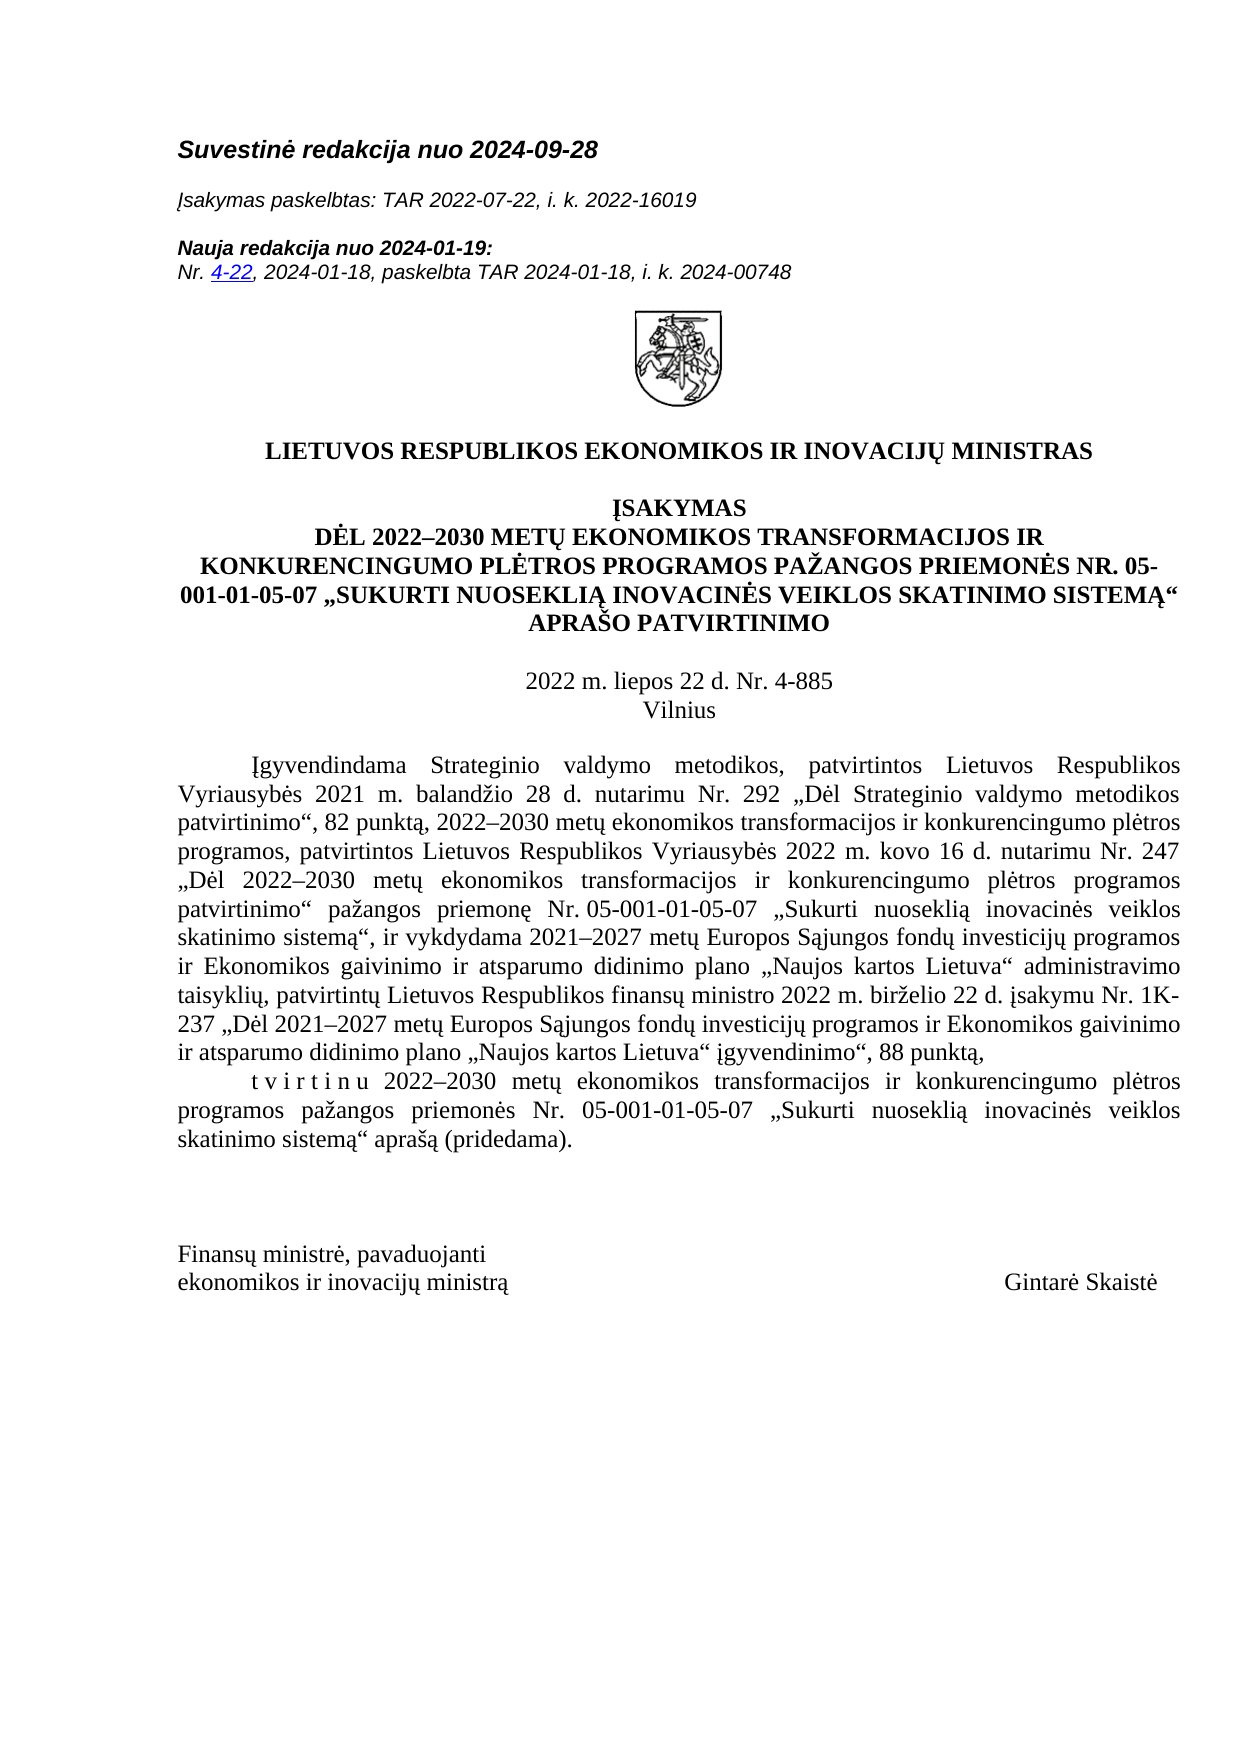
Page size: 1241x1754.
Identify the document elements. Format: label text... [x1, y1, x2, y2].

text t v i r t i n u 2022–2030 metų ekonomikos transformacijos ir konkurencingumo plėtros programos pažangos priemonės Nr. 05-001-01-05-07 „Sukurti nuoseklią inovacinės veiklos skatinimo sistemą“ aprašą (pridedama). [177, 1066, 1181, 1152]
text ekonomikos ir inovacijų ministrą Gintarė Skaistė [177, 1267, 1181, 1296]
text Vilnius [177, 695, 1181, 723]
text Suvestinė redakcija nuo 2024-09-28 [177, 135, 1181, 164]
text 2022 m. liepos 22 d. Nr. 4-885 [177, 666, 1181, 695]
text Nauja redakcija nuo 2024-01-19: [177, 236, 1181, 260]
text Įgyvendindama Strateginio valdymo metodikos, patvirtintos Lietuvos Respublikos Vyriausybės 2021 m. balandžio 28 d. nutarimu Nr. 292 „Dėl Strateginio valdymo metodikos patvirtinimo“, 82 punktą, 2022–2030 metų ekonomikos transformacijos ir konkurencingumo plėtros programos, patvirtintos Lietuvos Respublikos Vyriausybės 2022 m. kovo 16 d. nutarimu Nr. 247 „Dėl 2022–2030 metų ekonomikos transformacijos ir konkurencingumo plėtros programos patvirtinimo“ pažangos priemonę Nr. 05-001-01-05-07 „Sukurti nuoseklią inovacinės veiklos skatinimo sistemą“, ir vykdydama 2021–2027 metų Europos Sąjungos fondų investicijų programos ir Ekonomikos gaivinimo ir atsparumo didinimo plano „Naujos kartos Lietuva“ administravimo taisyklių, patvirtintų Lietuvos Respublikos finansų ministro 2022 m. birželio 22 d. įsakymu Nr. 1K-237 „Dėl 2021–2027 metų Europos Sąjungos fondų investicijų programos ir Ekonomikos gaivinimo ir atsparumo didinimo plano „Naujos kartos Lietuva“ įgyvendinimo“, 88 punktą, [177, 750, 1181, 1066]
text LIETUVOS RESPUBLIKOS Ekonomikos ir inovacijų MINISTRAS [177, 436, 1181, 465]
text įsakymas [177, 493, 1181, 522]
text DĖL 2022–2030 METŲ EKONOMIKOS TRANSFORMACIJOS IR KONKURENCINGUMO PLĖTROS PROGRAMOS PAŽANGOS PRIEMONĖS NR. 05-001-01-05-07 „SUKURTI NUOSEKLIĄ INOVACINĖS VEIKLOS SKATINIMO SISTEMĄ“ APRAŠO PATVIRTINIMO [177, 522, 1181, 637]
text Nr. 4-22, 2024-01-18, paskelbta TAR 2024-01-18, i. k. 2024-00748 [177, 260, 1181, 284]
text Įsakymas paskelbtas: TAR 2022-07-22, i. k. 2022-16019 [177, 188, 1181, 212]
text Finansų ministrė, pavaduojanti [177, 1239, 1181, 1267]
